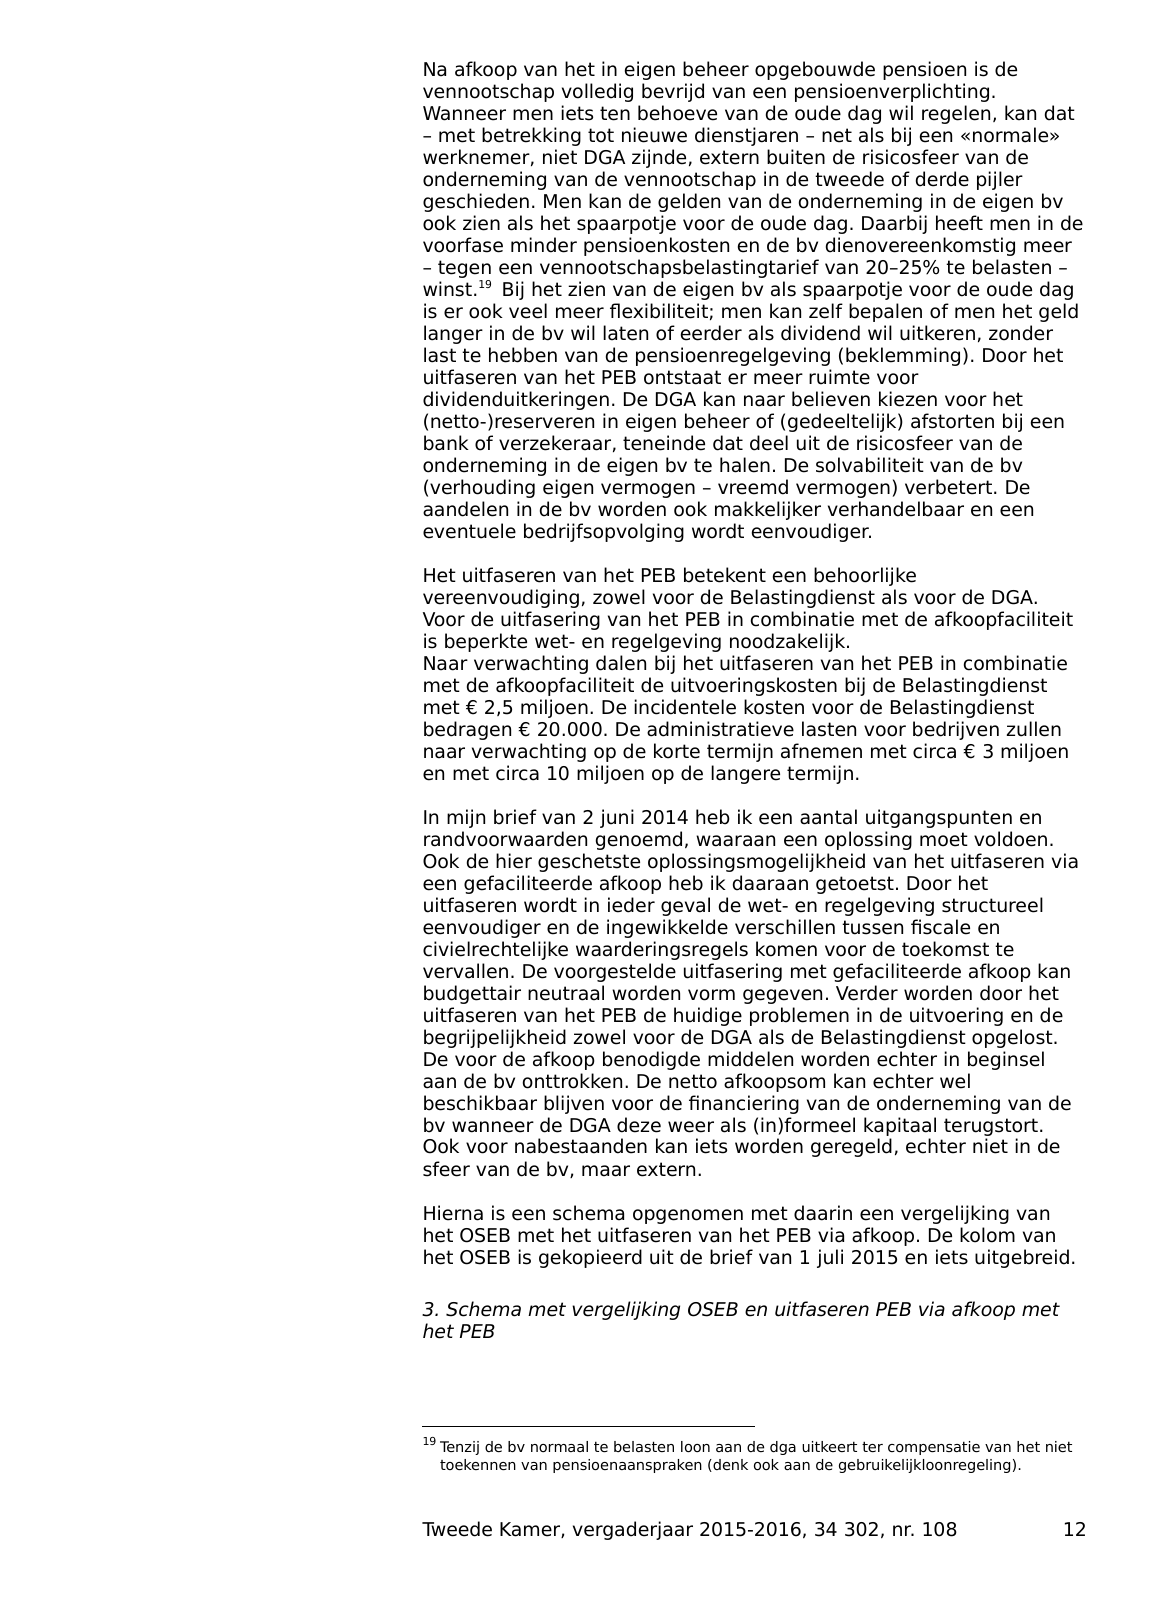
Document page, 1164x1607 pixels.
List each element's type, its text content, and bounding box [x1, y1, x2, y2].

text Het uitfaseren van het PEB betekent een behoorlijke vereenvoudiging, zowel voor de Belastingdienst als voor de DGA. Voor de uitfasering van het PEB in combinatie met de afkoopfaciliteit is beperkte wet- en regelgeving noodzakelijk. [422, 565, 1087, 653]
text Hierna is een schema opgenomen met daarin een vergelijking van het OSEB met het uitfaseren van het PEB via afkoop. De kolom van het OSEB is gekopieerd uit de brief van 1 juli 2015 en iets uitgebreid. [422, 1203, 1087, 1268]
text Na afkoop van het in eigen beheer opgebouwde pensioen is de vennootschap volledig bevrijd van een pensioenverplichting. Wanneer men iets ten behoeve van de oude dag wil regelen, kan dat – met betrekking tot nieuwe dienstjaren – net als bij een «normale» werknemer, niet DGA zijnde, extern buiten de risicosfeer van de onderneming van de vennootschap in de tweede of derde pijler geschieden. Men kan de gelden van de onderneming in de eigen bv ook zien als het spaarpotje voor de oude dag. Daarbij heeft men in de voorfase minder pensioenkosten en de bv dienovereenkomstig meer – tegen een vennootschapsbelastingtarief van 20–25% te belasten – winst. Bij het zien van de eigen bv als spaarpotje voor de oude dag is er ook veel meer flexibiliteit; men kan zelf bepalen of men het geld langer in de bv wil laten of eerder als dividend wil uitkeren, zonder last te hebben van de pensioenregelgeving (beklemming). Door het uitfaseren van het PEB ontstaat er meer ruimte voor dividenduitkeringen. De DGA kan naar believen kiezen voor het (netto-)reserveren in eigen beheer of (gedeeltelijk) afstorten bij een bank of verzekeraar, teneinde dat deel uit de risicosfeer van de onderneming in de eigen bv te halen. De solvabiliteit van de bv (verhouding eigen vermogen – vreemd vermogen) verbetert. De aandelen in de bv worden ook makkelijker verhandelbaar en een eventuele bedrijfsopvolging wordt eenvoudiger. [422, 59, 1087, 543]
text Naar verwachting dalen bij het uitfaseren van het PEB in combinatie met de afkoopfaciliteit de uitvoeringskosten bij de Belastingdienst met € 2,5 miljoen. De incidentele kosten voor de Belastingdienst bedragen € 20.000. De administratieve lasten voor bedrijven zullen naar verwachting op de korte termijn afnemen met circa € 3 miljoen en met circa 10 miljoen op de langere termijn. [422, 653, 1087, 784]
subtitle 3. Schema met vergelijking OSEB en uitfaseren PEB via afkoop met het PEB [422, 1298, 1087, 1342]
text In mijn brief van 2 juni 2014 heb ik een aantal uitgangspunten en randvoorwaarden genoemd, waaraan een oplossing moet voldoen. Ook de hier geschetste oplossingsmogelijkheid van het uitfaseren via een gefaciliteerde afkoop heb ik daaraan getoetst. Door het uitfaseren wordt in ieder geval de wet- en regelgeving structureel eenvoudiger en de ingewikkelde verschillen tussen fiscale en civielrechtelijke waarderingsregels komen voor de toekomst te vervallen. De voorgestelde uitfasering met gefaciliteerde afkoop kan budgettair neutraal worden vorm gegeven. Verder worden door het uitfaseren van het PEB de huidige problemen in de uitvoering en de begrijpelijkheid zowel voor de DGA als de Belastingdienst opgelost. De voor de afkoop benodigde middelen worden echter in beginsel aan de bv onttrokken. De netto afkoopsom kan echter wel beschikbaar blijven voor de financiering van de onderneming van de bv wanneer de DGA deze weer als (in)formeel kapitaal terugstort. Ook voor nabestaanden kan iets worden geregeld, echter niet in de sfeer van de bv, maar extern. [422, 807, 1087, 1180]
text Tenzij de bv normaal te belasten loon aan de dga uitkeert ter compensatie van het niet toekennen van pensioenaanspraken (denk ook aan de gebruikelijkloonregeling). [422, 1435, 1087, 1474]
